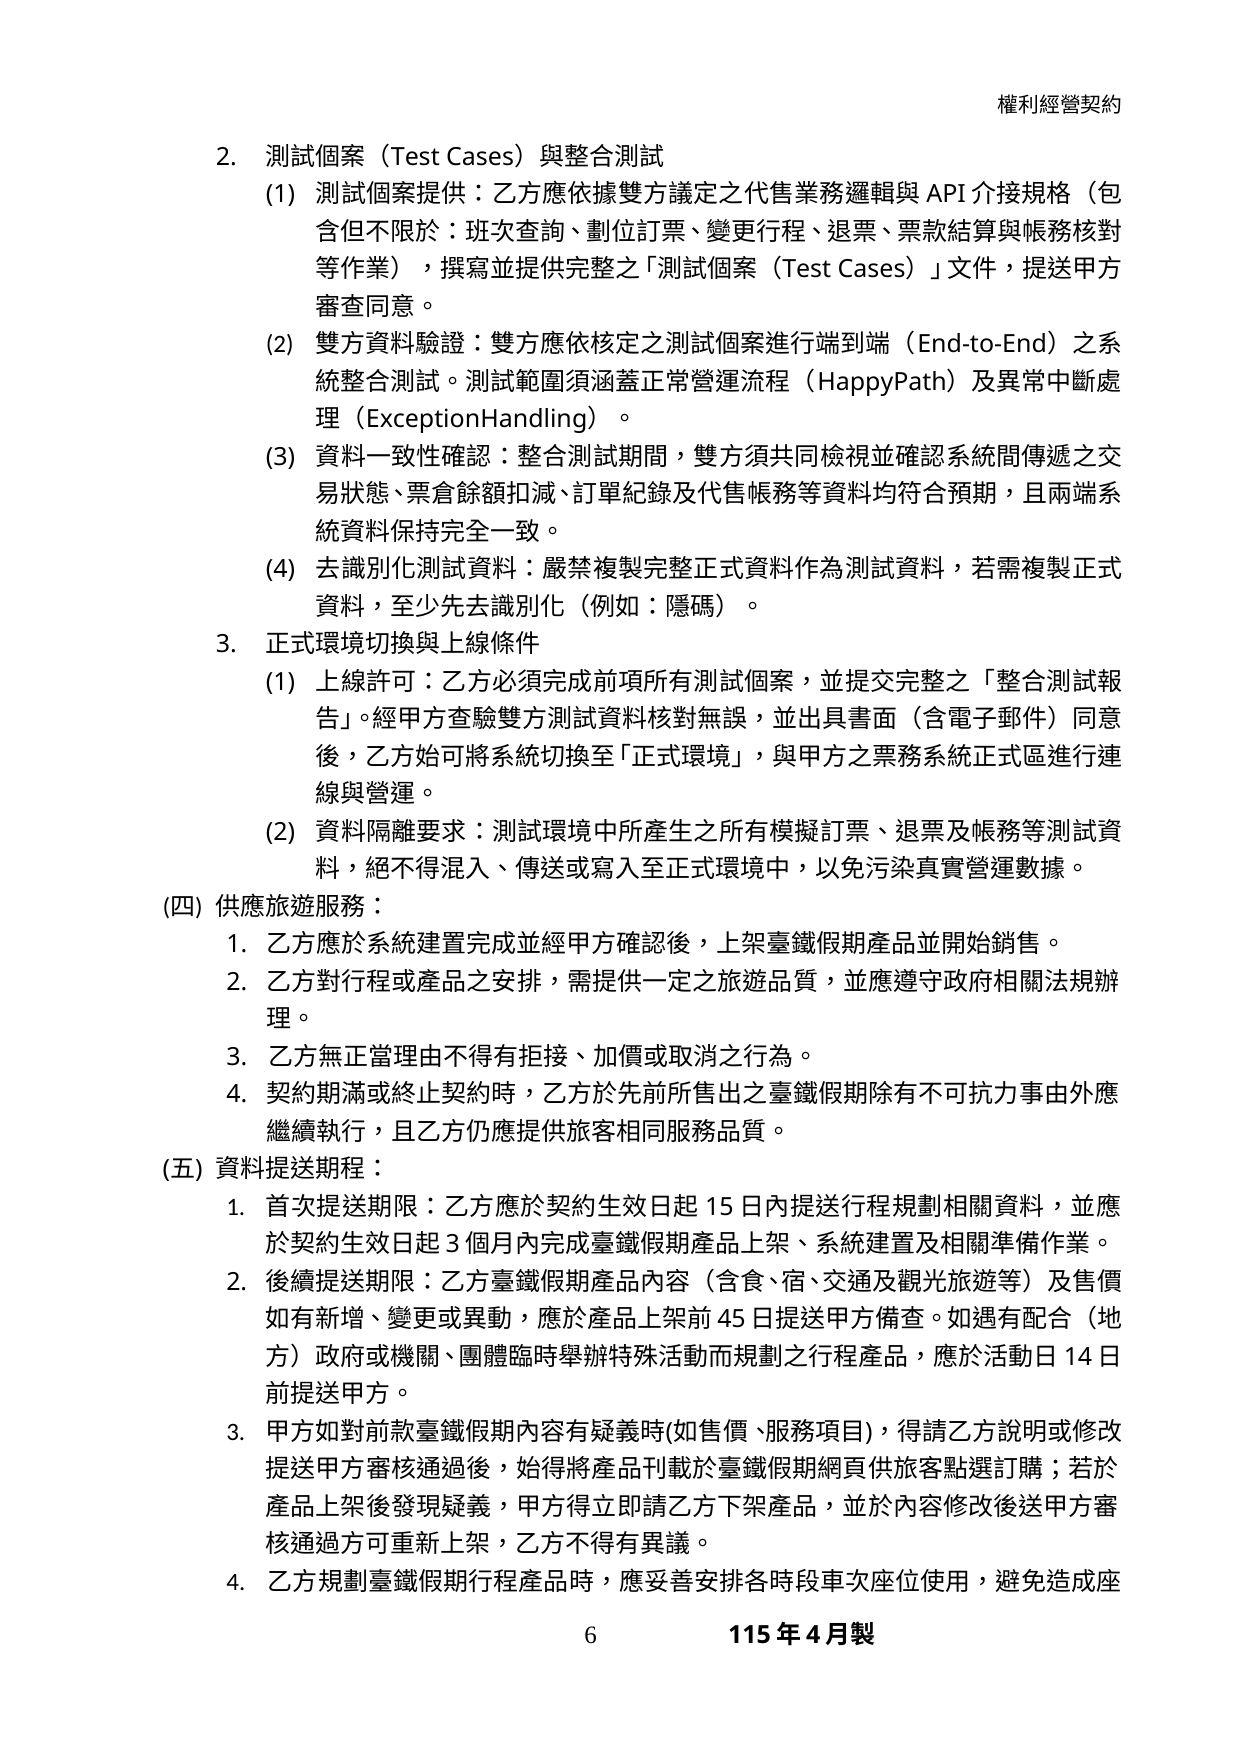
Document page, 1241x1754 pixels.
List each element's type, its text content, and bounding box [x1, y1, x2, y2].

list 甲方如對前款臺鐵假期內容有疑義時(如售價、服務項目)，得請乙方說明或修改，提送甲方審核通過後，始得將產品刊載於臺鐵假期網頁供旅客點選訂購；若於產品上架後發現疑義，甲方得立即請乙方下架產品，並於內容修改後送甲方審核通過方可重新上架，乙方不得有異議。 [226, 1410, 1122, 1560]
list 供應旅遊服務： [162, 885, 1122, 923]
list 正式環境切換與上線條件 [216, 623, 1122, 660]
list 資料一致性確認：整合測試期間，雙方須共同檢視並確認系統間傳遞之交易狀態、票倉餘額扣減、訂單紀錄及代售帳務等資料均符合預期，且兩端系統資料保持完全一致。 [266, 435, 1122, 548]
list 乙方應於系統建置完成並經甲方確認後，上架臺鐵假期產品並開始銷售。 [226, 923, 1122, 960]
list 去識別化測試資料：嚴禁複製完整正式資料作為測試資料，若需複製正式資料，至少先去識別化（例如：隱碼）。 [266, 548, 1122, 623]
list 契約期滿或終止契約時，乙方於先前所售出之臺鐵假期除有不可抗力事由外應繼續執行，且乙方仍應提供旅客相同服務品質。 [226, 1073, 1122, 1148]
list 首次提送期限：乙方應於契約生效日起15日內提送行程規劃相關資料，並應於契約生效日起3個月內完成臺鐵假期產品上架、系統建置及相關準備作業。 [226, 1185, 1122, 1260]
list 乙方規劃臺鐵假期行程產品時，應妥善安排各時段車次座位使用，避免造成座 [226, 1560, 1122, 1598]
list 資料提送期程： [162, 1148, 1122, 1185]
list 資料隔離要求：測試環境中所產生之所有模擬訂票、退票及帳務等測試資料，絕不得混入、傳送或寫入至正式環境中，以免污染真實營運數據。 [266, 810, 1122, 885]
list 上線許可：乙方必須完成前項所有測試個案，並提交完整之「整合測試報告」。經甲方查驗雙方測試資料核對無誤，並出具書面（含電子郵件）同意後，乙方始可將系統切換至「正式環境」，與甲方之票務系統正式區進行連線與營運。 [266, 660, 1122, 810]
list 測試個案（Test Cases）與整合測試 [216, 135, 1122, 173]
list 雙方資料驗證：雙方應依核定之測試個案進行端到端（End-to-End）之系統整合測試。測試範圍須涵蓋正常營運流程（HappyPath）及異常中斷處理（ExceptionHandling）。 [266, 323, 1122, 435]
list 乙方無正當理由不得有拒接、加價或取消之行為。 [226, 1035, 1122, 1073]
list 測試個案提供：乙方應依據雙方議定之代售業務邏輯與API介接規格（包含但不限於：班次查詢、劃位訂票、變更行程、退票、票款結算與帳務核對等作業），撰寫並提供完整之「測試個案（Test Cases）」文件，提送甲方審查同意。 [266, 173, 1122, 323]
list 後續提送期限：乙方臺鐵假期產品內容（含食、宿、交通及觀光旅遊等）及售價，如有新增、變更或異動，應於產品上架前45日提送甲方備查。如遇有配合（地方）政府或機關、團體臨時舉辦特殊活動而規劃之行程產品，應於活動日14日前提送甲方。 [226, 1260, 1122, 1410]
list 乙方對行程或產品之安排，需提供一定之旅遊品質，並應遵守政府相關法規辦理。 [226, 960, 1122, 1035]
